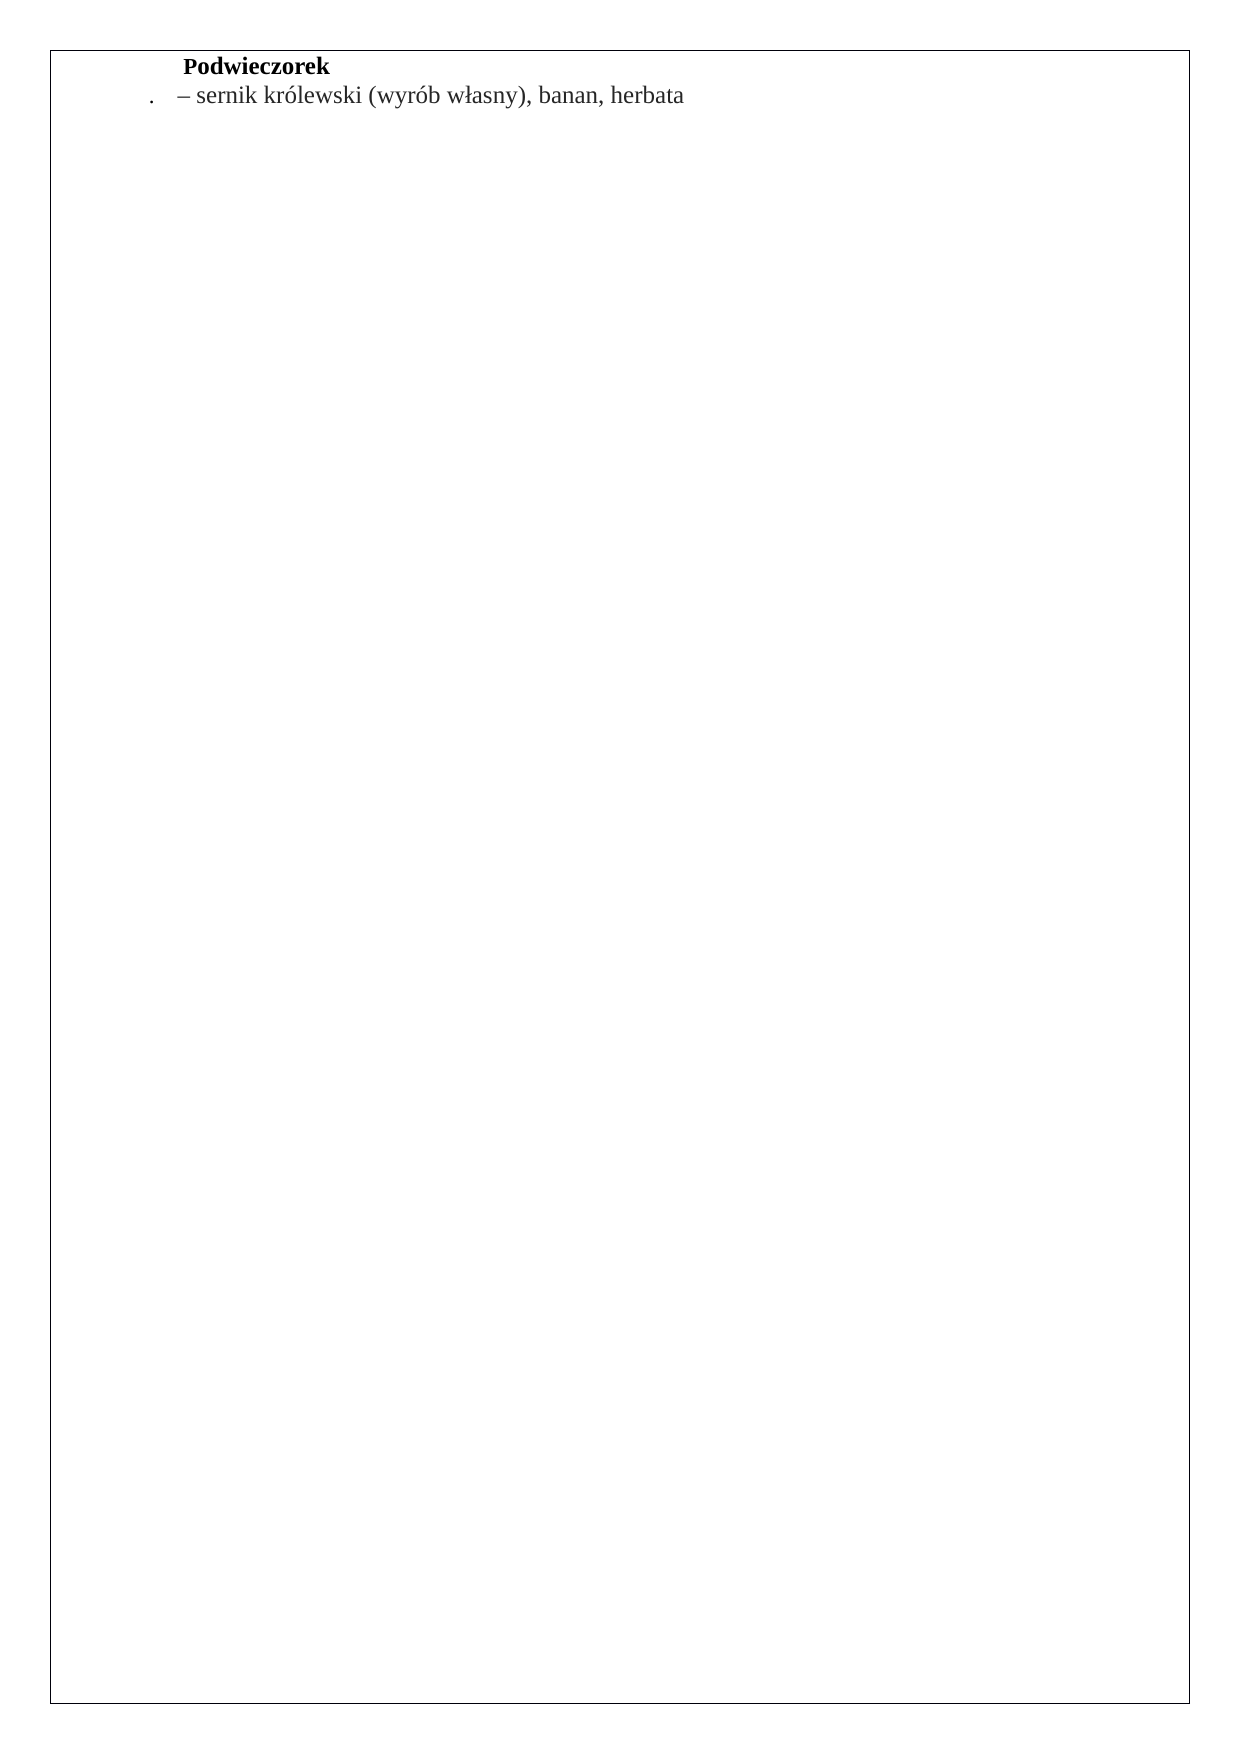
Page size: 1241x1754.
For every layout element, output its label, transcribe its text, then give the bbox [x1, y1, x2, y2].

list Podwieczorek . – sernik królewski (wyrób własny), banan, herbata [149, 51, 1189, 108]
